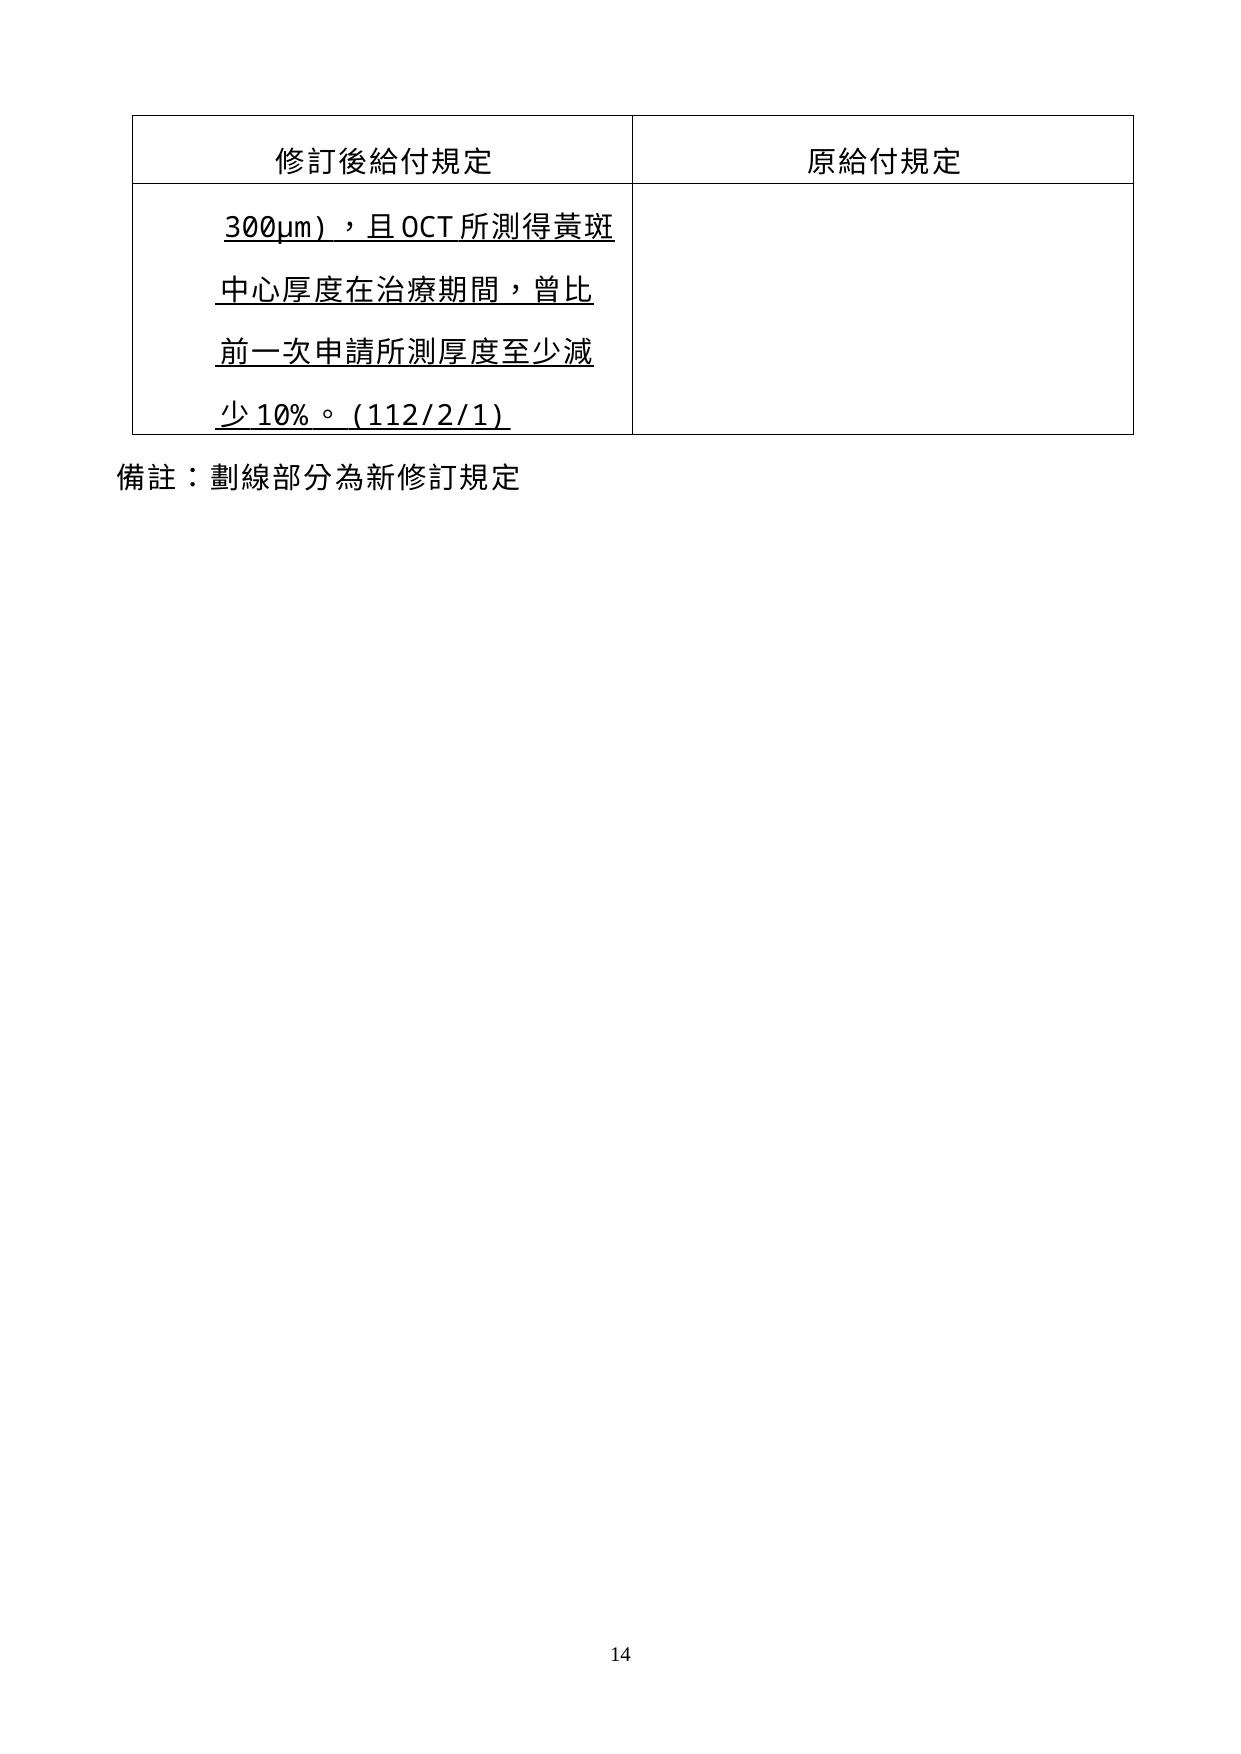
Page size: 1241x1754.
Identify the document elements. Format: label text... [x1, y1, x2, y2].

table_cell 14.9.2.新生血管抑制劑 (Anti-angiogenic agents) : Anti-VEGF 如ranibizumab (Lucentis)、aflibercept (Eylea) (100/1/1、 101/5/1、102/2/1、103/8/1、104/5/1、105/2/1、105/7/1、105/11/1、105/12/1、106/4/1、106/12/1、108/4/1、109/2/1、109/3/1、109/6/1、109/12/1、112/2/1) 本類藥品使用須符合下列條件: 未曾申請給付本類藥品者。 須經事前審查核准後使用。 (1)第一次申請時需檢附一個月內之病眼最佳矯正視力(介於0.05~0.5(含)之間)、眼底彩色照片、FAG (fluorescein angiography)、OCT (optical coherence tomography)、及相關病歷紀錄資料。 (2)經評估需續用者，再次申請時需檢附第一次申請資料及再次申請前一個月內有改善證明之相關資料。 限眼科專科醫師施行。 4.已產生中央窩下(subfoveal)結痂者不得申請使用。 5.限ranibizumab及aflibercept擇一申請，且未曾申請給付dexamethasone眼後段植入劑者或verteporfin(DME及CRVO除外)。(109/2/1、109/3/1) 6.須於第一次申請核准後5年內使用完畢。(109/2/1) 7.依疾病別另規定如下: (1) 50歲以上血管新生型(濕性)年齡相關性黃斑部退化病變(wAMD)： (101/5/1、105/12/1、109/2/1、109/6/1、109/12/1) Ⅰ.第一次申請時以8支為限，第二次申請為3支，第三次申請3支，每眼給付以14支為限。(105/12/1、109/2/1、109/6/1) Ⅱ.必須排除下列情況：(109/2/1) i.血管新生型wAMD進展至視網膜下纖維化或advanced geographic atrophy者反應不佳。 ii.高度近視，類血管狀破裂症(angioid streaks)，或其他非wAMD所造成視網膜中央窩（fovea）下之脈絡膜新生血管（Choroidal neovascularization；CNV）(101/5/1)。 Ⅲ.第二次及第三次申請時，需檢附與第一次申請項目相同之各項最近檢查紀錄外，並檢附有改善證明及須持續治療需求之相關資料。且符合下列情況者方得以繼續治療：(109/12/1、112/2/1) 患眼最佳矯正視力與前次申請之治療期間比較有進步至少一行。(109/12/1、112/2/1) 彩色眼底照片及OCT(或OCTA)檢查呈現視網膜內積液、視網膜下積液、視網膜色素上皮層下積液，黃斑部出血或黃班新生血管等病灶與第一次申請之治療期間比較有改善。(112/2/1) 解剖學上仍有疾病活性者(如視網膜內積液、視網膜下積液、視網膜色素上皮層下積液、黃斑部出血，或黃班新生血管等病灶)。(109/12/1、112/2/1) iv.FAG事前審查時要求補附才需檢附。(109/12/1) (2)糖尿病引起黃斑部水腫 (diabetic macular edema, DME)之病變：(102/2/1、103/8/1、105/2/1、105/11/1、105/12/1、106/4/1、108/4/1、109/2/1、109/3/1、112/2/1) 第一次申請以5支為限，第二次申請5支，第三次申請4支，每眼給付以14支為限。 (105/2/1、105/12/1、109/2/1、112/2/1) Ⅱ.中央視網膜厚度(central retinal thickness,CRT)≧ 300μm。 Ⅲ.第一次申請時，需檢附近三個月內之糖化血色素(HbA1c)數值低於10%。 Ⅳ.第二次及第三次申請時，需檢附與第一次申請項目相同之各項最近檢查紀錄外，並檢附有改善證明或須持續治療需求之相關資料。符合下列情況者方得以繼續治療：(112/2/1) 最佳矯正視力低於0.8(不含)。(112/2/1) OCT檢查仍有黃斑部水腫(central retinal thickness, CRT)≧ 300μm)，且OCT所測得黃斑中心厚度在治療期間，曾比前一次申請所測厚度至少減少10%。(112/2/1) 近三個月內之糖化血色素(HbA1c)數值應≦8.0%。(112/2/1) Ⅴ.第一次申請治療後，患者治療成果不彰或對原申請藥物產生不良反應者，得申請更換給付不同作用機轉藥物，申請時需檢送第一次申請資料及再次申請前一個月內有黃斑水腫仍具臨床活性且中央視網膜厚度(central retinal thickness, CRT)≧ 300μm之相關資料。(109/3/1) Ⅵ.每人每眼申請更換給付不同作用機轉藥物以一次為限。(109/3/1) Ⅶ.申請更換給付dexamethasone眼後段植入劑者，以2支為限。(109/3/1) Ⅷ.因其他因素(如玻璃體牽引)所造成之黃斑部水腫不得申請使用。(108/4/1) (3)多足型脈絡膜血管病變型黃斑部病變(polypoidal choroidal vasculopathy, PCV)之用藥：(104/5/1、105/11/1、105/12/1、106/12/1、109/2/1、109/6/1、109/12/1、112/2/1) I.第一次申請時以8支為限，第二次申請為3支，第三次申請3支，每眼給付以14支為限。 (106/12/1、109/2/1、109/6/1) Ⅱ.必須排除PCV進展至視網膜下纖維化或者反應不佳。(109/12/1) Ⅲ.第二次及第三次申請時，需檢附與第一次申請項目相同之各項最近檢查紀錄外，並檢附有改善證明及須持續治療需求之相關資料。且符合下列情況者方得以繼續治療：(109/12/1、112/2/1) i.患眼最佳矯正視力與前次申請之治療期間比較有進步至少一行。(109/12/1、112/2/1) ii.彩色眼底照片及OCT(或OCTA)檢查呈現視網膜內積液、視網膜下積液、視網膜色素上皮層下積液，黃斑部出血或黃班新生血管等病灶與第一次申請之治療期間比較有改善。(112/2/1) iii.解剖學上仍有疾病活性者(如視網膜內積液、視網膜下積液、視網膜色素上皮層下積液、黃斑部出血，或黃班新生血管等病灶)。(109/12/1、112/2/1) iv.ICGA、FAG事前審查時要求補附才需檢附。 (4)中央視網膜靜脈阻塞(CRVO)續發黃斑部水腫所導致的視力損害：(105/7/1、105/11/1、105/12/1、108/4/1、109/2/1、109/3/1、112/2/1) I.限18歲以上患者。 Ⅱ.中央視網膜厚度(central retinal thickness,CRT)≧ 300μm。 Ⅲ.第一次申請以5支為限，第二次申請5支，第三次申請4支，每眼給付以14支為限。(105/12/1、112/2/1) IV.第一次申請治療後，患者治療成果不彰或對原申請藥物產生不良反應者，得申請更換給付不同作用機轉藥物，申請時需檢送第一次申請資料及再次申請前一個月內有黃斑水腫仍具臨床活性且中央視網膜厚度(central retinal thickness, CRT)≧ 300μm之相關資料。(109/3/1) V.若患者腎功能不全(eGFR＜45mL/min/1.73m2或serum creatinine≧1.5mg/dL)，或具有藥物過敏史者需檢附相關資料，得檢附足以證明其罹患疾病之光學共軛斷層血管掃描儀(optical coherence tomography angiography,OCTA)檢查結果代替FAG資料。(108/4/1) Ⅵ.每人每眼申請更換給付不同作用機轉藥物以一次為限。(109/3/1) Ⅶ.申請更換給付dexamethasone眼後段植入劑者，以2支為限。(109/3/1) Ⅷ.第二次及第三次申請時，需檢附與第一次申請項目相同之各項最近檢查紀錄外，並檢附有改善證明或須持續治療需求之相關資料。符合下列情況者方得以繼續治療：(112/2/1) 最佳矯正視力低於0.8(不含)。(112/2/1) OCT檢查仍有黃斑部水腫(central retinal thickness, CRT)≧ 300μm)，且OCT所測得黃斑中心厚度在治療期間，曾比前一次申請所測厚度至少減少10%。(112/2/1) (5)病理性近視續發的脈絡膜血管新生所導致的視力損害(略)。 (6)分支視網膜靜脈阻塞(BRVO)續發黃斑部水腫所導致的視力損害：(106/12/1、108/4/1、109/2/1、112/2/1) Ⅰ.限18歲以上患者。 Ⅱ.第一次申請以3支為限，第二次申請4支，第三次申請2支，每眼給付以9支為限。 (109/2/1、112/2/1) Ⅲ.中央視網膜厚度(central retinal thickness,CRT)≧ 300μm。 IV.若患者腎功能不全(eGFR＜45mL/min/1.73m2或serumcreatinine≧1.5mg/dL)，或具有藥物過敏史者需檢附相關資料，得檢附足以證明其罹患疾病之光學共軛斷層血管掃描儀(optical coherence tomography angiography, OCTA)檢查結果代替FAG資料。(108/4/1) Ⅴ.第二次及第三次申請時，需檢附與第一次申請項目相同之各項最近檢查紀錄外，並檢送使用後有改善證明之相關資料。符合下列情況者方得以繼續治療：(112/2/1) 最佳矯正視力低於0.8(不含)。(112/2/1) OCT檢查仍有黃斑部水腫(central retinal thickness, CRT)≧ 300μm)，且OCT所測得黃斑中心厚度在治療期間，曾比前一次申請所測厚度至少減少10%。(112/2/1) [133, 184, 632, 433]
table_header 修訂後給付規定 [133, 116, 632, 182]
text 備註：劃線部分為新修訂規定 [115, 434, 1125, 497]
table_cell 14.9.2.新生血管抑制劑 (Anti-angiogenic agents) : Anti-VEGF 如ranibizumab (Lucentis)、aflibercept (Eylea) (100/1/1、 101/5/1、102/2/1、103/8/1、104/5/1、105/2/1、105/7/1、105/11/1、105/12/1、106/4/1、106/12/1、108/4/1、109/2/1、109/3/1、109/6/1、109/12/1) 本類藥品使用須符合下列條件: 未曾申請給付本類藥品者。 須經事前審查核准後使用。 (1)第一次申請時需檢附一個月內之病眼最佳矯正視力(介於0.05~0.5(含)之間)、眼底彩色照片、FAG (fluorescein angiography)、OCT (optical coherence tomography)、及相關病歷紀錄資料。 (2)經評估需續用者，再次申請時需檢附第一次申請資料及再次申請前一個月內有改善證明之相關資料。 限眼科專科醫師施行。 4. 已產生中央窩下(subfoveal)結痂者不得申請使用。 5.限ranibizumab及aflibercept擇一申請，且未曾申請給付dexamethasone眼後段植入劑者或verteporfin(DME及CRVO除外)。(109/2/1、109/3/1) 6.須於第一次申請核准後5年內使用完畢。(109/2/1) 7.依疾病別另規定如下: (1) 50歲以上血管新生型(濕性)年齡相關性黃斑部退化病變(wAMD)：(101/5/1、105/12/1、109/2/1、109/6/1、109/12/1) Ⅰ.第一次申請時以8支為限，第二次申請為3支，第三次申請3支，每眼給付以14支為限。(105/12/1、109/2/1、109/6/1) Ⅱ.必須排除下列情況：(109/2/1) i.血管新生型wAMD進展至視網膜下纖維化或advanced geographic atrophy者反應不佳。 ii.高度近視，類血管狀破裂症(angioid streaks)，或其他非wAMD所造成視網膜中央窩（fovea）下之脈絡膜新生血管（Choroidal neovascularization；CNV）(101/5/1)。 Ⅲ.符合下列任一情況者方得以繼續治療：(109/12/1) 患眼最佳矯正視力與前次申請之治療期間比較維持穩定(減退不超過1行或改善)。 解剖學上仍有疾病活性者(如視網膜內積液、視網膜下積液、視網膜色素上皮層下積液、中心視網膜厚度增加)。 第二次及第三次申請時，需檢附有改善證明之相關資料：最佳矯正視力、彩色眼底照片及OCT(或OCTA)。 iv.FAG事前審查時要求補附才需檢附。 (2)糖尿病引起黃斑部水腫 (diabetic macular edema, DME)之病變：(102/2/1、103/8/1、105/2/1、105/11/1、105/12/1、106/4/1、108/4/1、109/2/1、109/3/1) ɪ.第一次申請以5支為限，每眼給付以8支為限。(105/2/1、105/12/1、109/2/1) Ⅱ.中央視網膜厚度(central retinal thickness,CRT)≧ 300μm。 Ⅲ.近三個月內之糖化血色素(HbA1c)數值低於10%，並於每次申請時檢附近三個月內之檢查結果。 Ⅳ.再次申請時，需檢附與第一次申請項目相同之各項最近檢查紀錄外，並檢送使用後有改善證明之相關資料。 Ⅴ.第一次申請治療後，患者治療成果不彰或對原申請藥物產生不良反應者，得申請更換給付不同作用機轉藥物，申請時需檢送第一次申請資料及再次申請前一個月內有黃斑水腫仍具臨床活性且中央視網膜厚度(central retinal thickness, CRT)≧ 300μm之相關資料。(109/3/1) Ⅵ.每人每眼申請更換給付不同作用機轉藥物以一次為限。(109/3/1) Ⅶ.申請更換給付dexamethasone眼後段植入劑者，以2支為限。(109/3/1) Ⅷ.因其他因素(如玻璃體牽引)所造成之黃斑部水腫不得申請使用。(108/4/1) (3)多足型脈絡膜血管病變型黃斑部病變(polypoidal choroidal vasculopathy, PCV)之用藥：(104/5/1、105/11/1、105/12/1、106/12/1、109/2/1、109/6/1、109/12/1) I.第一次申請時以8支為限，第二次申請為3支，第三次申請3支，每眼給付以14支為限。 (106/12/1、109/2/1、109/6/1) Ⅱ.必須排除PCV進展至視網膜下纖維化或者反應不佳。(109/12/1) Ⅲ.符合下列任一情況者方得以繼續治療：(109/12/1) i.患眼最佳矯正視力與前次申請之治療期間比較維持穩定(減退不超過1行或改善)。 ii.解剖學上仍有疾病活性者(如視網膜內積液、視網膜下積液、視網膜色素上皮層下積液、中心視網膜厚度增加)。 第二次及第三次申請時，需檢附有改善證明之相關資料：最佳矯正視力、彩色眼底照片及OCT(或OCTA)。 iv.ICGA、FAG事前審查時要求補附才需檢附。 (4)中央視網膜靜脈阻塞(CRVO)續發黃斑部水腫所導致的視力損害：(105/7/1、105/11/1、105/12/1、108/4/1、109/2/1、109/3/1) I.限18歲以上患者。 Ⅱ.中央視網膜厚度(central retinal thickness, CRT)≧ 300μm。 Ⅲ.第一次申請時以3支為限，每眼最多給付7支。(105/12/1) IV.第一次申請治療後，患者治療成果不彰或對原申請藥物產生不良反應者，得申請更換給付不同作用機轉藥物，申請時需檢送第一次申請資料及再次申請前一個月內有黃斑水腫仍具臨床活性且中央視網膜厚度(central retinal thickness, CRT)≧ 300μm之相關資料。(109/3/1) V.若患者腎功能不全(eGFR＜45mL/min/1.73m2或serum creatinine≧1.5mg/dL)，或具有藥物過敏史者需檢附相關資料，得檢附足以證明其罹患疾病之光學共軛斷層血管掃描儀(optical coherence tomography angiography,OCTA)檢查結果代替FAG資料。(108/4/1) Ⅵ.每人每眼申請更換給付不同作用機轉藥物以一次為限。(109/3/1) Ⅶ.申請更換給付dexamethasone眼後段植入劑者，以2支為限。(109/3/1) (5)病理性近視續發的脈絡膜血管新生所導致的視力損害(略)。 (6)分支視網膜靜脈阻塞(BRVO)續發黃斑部水腫所導致的視力損害：(106/12/1、108/4/1、109/2/1) Ⅰ.限18歲以上患者。 Ⅱ.第一次申請時以3支為限，每眼最多給付7支。(109/2/1) Ⅲ.中央視網膜厚度(central retinal thickness, CRT)≧ 300μm。 IV.若患者腎功能不全(eGFR＜45mL/min/1.73m2或serumcreatinine≧1.5mg/dL)，或具有藥物過敏史者需檢附相關資料，得檢附足以證明其罹患疾病之光學共軛斷層血管掃描儀(optical coherence tomography angiography, OCTA)檢查結果代替FAG資料。(108/4/1) [633, 184, 1133, 433]
table_header 原給付規定 [633, 116, 1133, 182]
